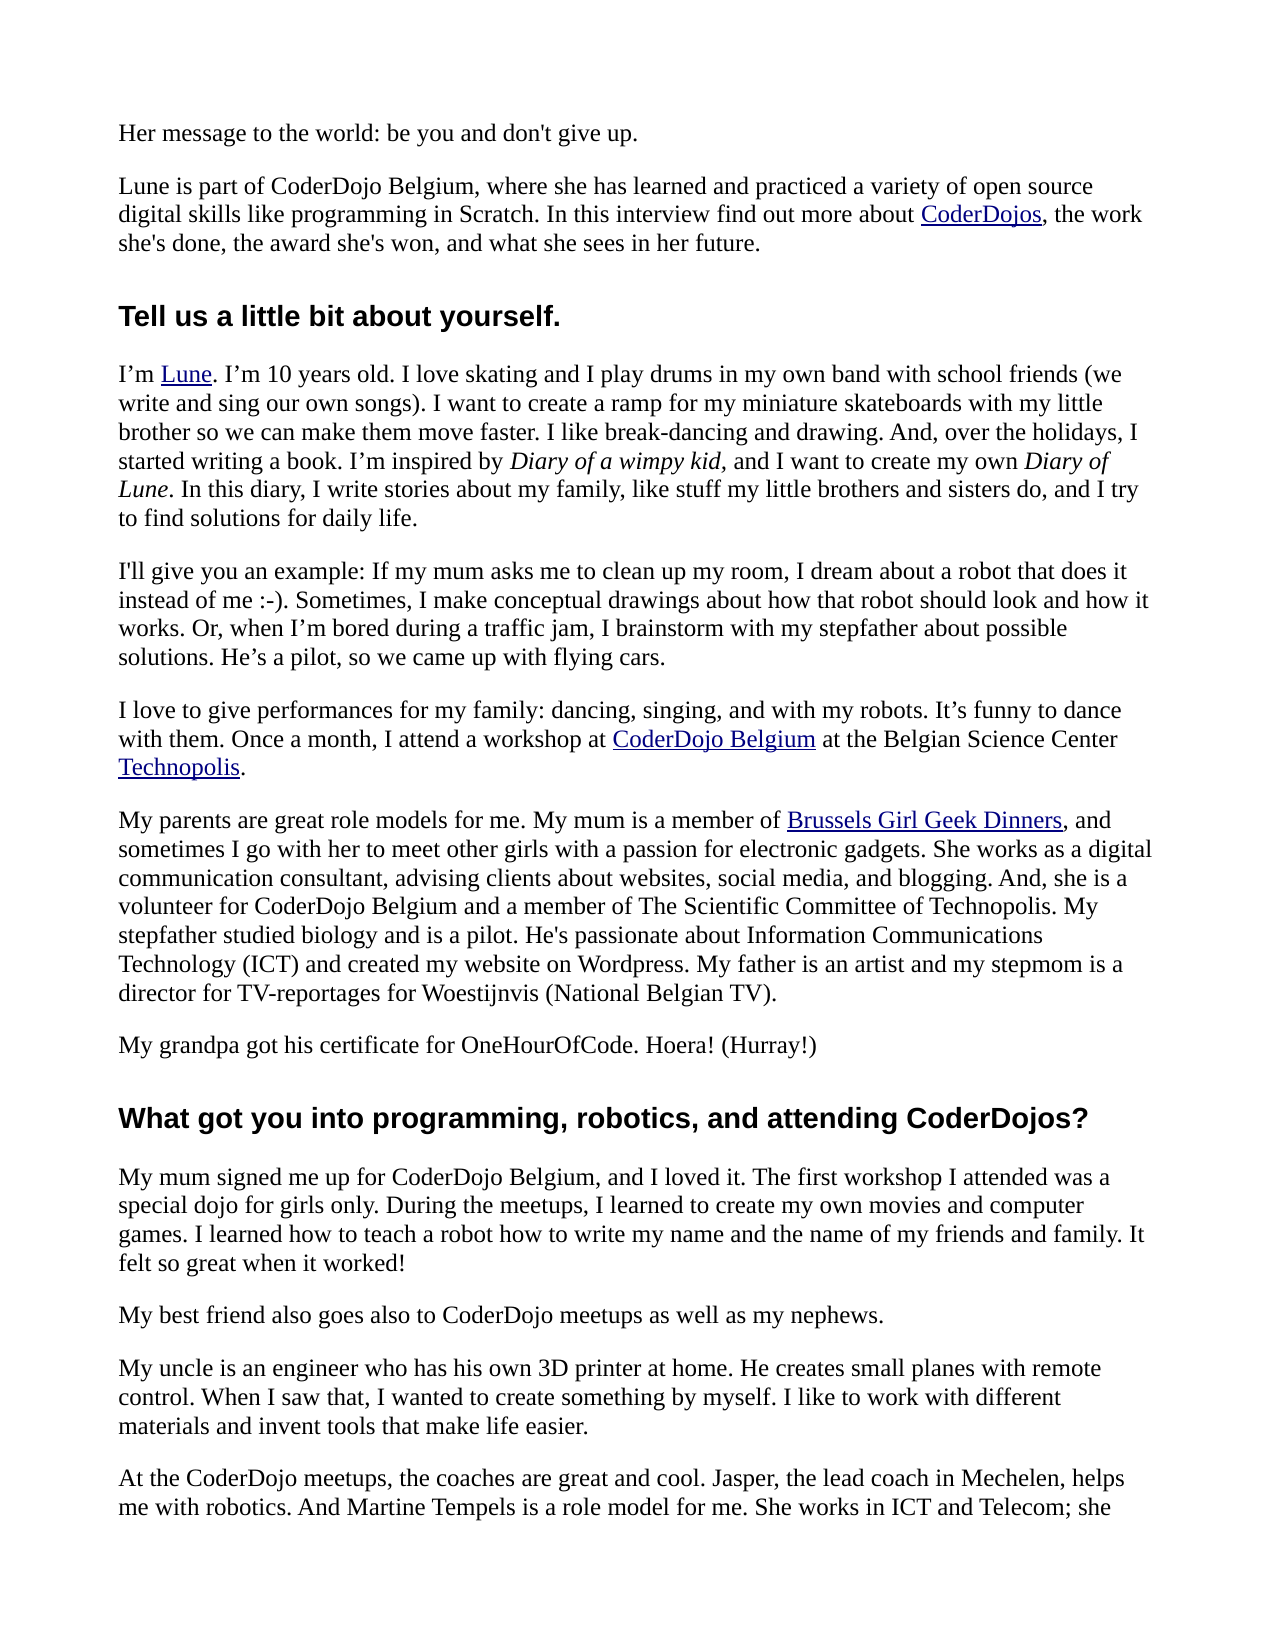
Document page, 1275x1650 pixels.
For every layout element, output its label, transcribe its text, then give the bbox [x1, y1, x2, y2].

text My grandpa got his certificate for OneHourOfCode. Hoera! (Hurray!) [118, 1030, 1157, 1059]
subtitle Tell us a little bit about yourself. [118, 299, 1157, 333]
text My mum signed me up for CoderDojo Belgium, and I loved it. The first workshop I attended was a special dojo for girls only. During the meetups, I learned to create my own movies and computer games. I learned how to teach a robot how to write my name and the name of my friends and family. It felt so great when it worked! [118, 1162, 1157, 1277]
subtitle What got you into programming, robotics, and attending CoderDojos? [118, 1101, 1157, 1135]
text Lune is part of CoderDojo Belgium, where she has learned and practiced a variety of open source digital skills like programming in Scratch. In this interview find out more about CoderDojos, the work she's done, the award she's won, and what she sees in her future. [118, 171, 1157, 257]
text Her message to the world: be you and don't give up. [118, 118, 1157, 147]
text I love to give performances for my family: dancing, singing, and with my robots. It’s funny to dance with them. Once a month, I attend a workshop at CoderDojo Belgium at the Belgian Science Center Technopolis. [118, 695, 1157, 781]
text My parents are great role models for me. My mum is a member of Brussels Girl Geek Dinners, and sometimes I go with her to meet other girls with a passion for electronic gadgets. She works as a digital communication consultant, advising clients about websites, social media, and blogging. And, she is a volunteer for CoderDojo Belgium and a member of The Scientific Committee of Technopolis. My stepfather studied biology and is a pilot. He's passionate about Information Communications Technology (ICT) and created my website on Wordpress. My father is an artist and my stepmom is a director for TV-reportages for Woestijnvis (National Belgian TV). [118, 805, 1157, 1006]
text At the CoderDojo meetups, the coaches are great and cool. Jasper, the lead coach in Mechelen, helps me with robotics. And Martine Tempels is a role model for me. She works in ICT and Telecom; she [118, 1463, 1157, 1521]
text My uncle is an engineer who has his own 3D printer at home. He creates small planes with remote control. When I saw that, I wanted to create something by myself. I like to work with different materials and invent tools that make life easier. [118, 1353, 1157, 1439]
text I’m Lune. I’m 10 years old. I love skating and I play drums in my own band with school friends (we write and sing our own songs). I want to create a ramp for my miniature skateboards with my little brother so we can make them move faster. I like break-dancing and drawing. And, over the holidays, I started writing a book. I’m inspired by Diary of a wimpy kid, and I want to create my own Diary of Lune. In this diary, I write stories about my family, like stuff my little brothers and sisters do, and I try to find solutions for daily life. [118, 359, 1157, 532]
text I'll give you an example: If my mum asks me to clean up my room, I dream about a robot that does it instead of me :-). Sometimes, I make conceptual drawings about how that robot should look and how it works. Or, when I’m bored during a traffic jam, I brainstorm with my stepfather about possible solutions. He’s a pilot, so we came up with flying cars. [118, 556, 1157, 671]
text My best friend also goes also to CoderDojo meetups as well as my nephews. [118, 1301, 1157, 1329]
